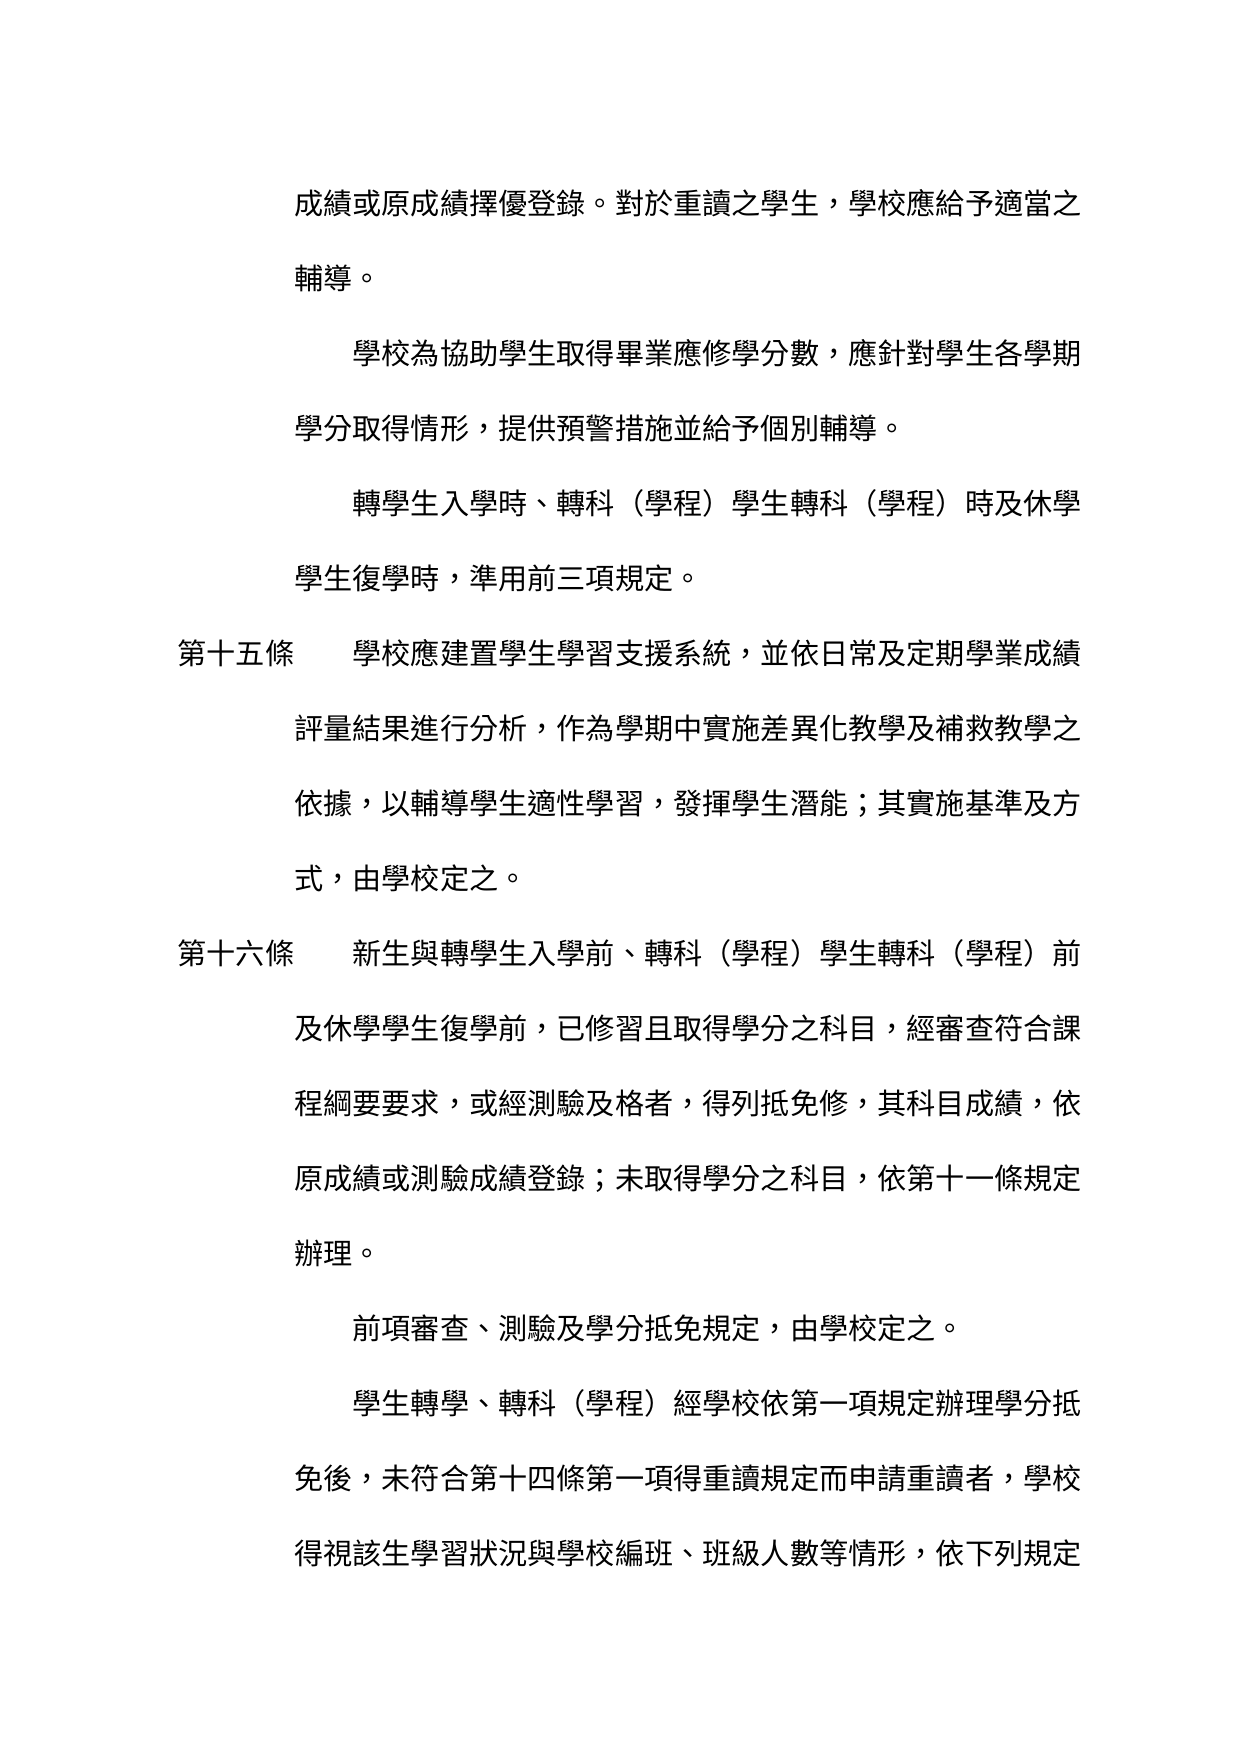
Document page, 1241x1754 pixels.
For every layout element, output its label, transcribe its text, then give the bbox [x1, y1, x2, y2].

text 第十四條 學生各學年度取得之學分數，未達該學年度修習總學分數二分之一者，得重讀；該學年度取得之學分數，應包括該學年度結束前補考、重修及補修後取得之學分。 重讀時，學生成績以重讀之實得分數登錄；學生對於重讀前已修習且取得學分之科目，於各學期開學日前申請免修者，學校應准予免修，該科目原成績列入重讀學期之成績一併計算；未申請免修而自願再次選讀者，該科目成績，應就再次選讀之成績或原成績擇優登錄。對於重讀之學生，學校應給予適當之輔導。 學校為協助學生取得畢業應修學分數，應針對學生各學期學分取得情形，提供預警措施並給予個別輔導。 轉學生入學時、轉科（學程）學生轉科（學程）時及休學學生復學時，準用前三項規定。 [177, 164, 1092, 614]
text 第十五條 學校應建置學生學習支援系統，並依日常及定期學業成績評量結果進行分析，作為學期中實施差異化教學及補救教學之依據，以輔導學生適性學習，發揮學生潛能；其實施基準及方式，由學校定之。 [177, 614, 1092, 914]
text 第十六條 新生與轉學生入學前、轉科（學程）學生轉科（學程）前及休學學生復學前，已修習且取得學分之科目，經審查符合課程綱要要求，或經測驗及格者，得列抵免修，其科目成績，依原成績或測驗成績登錄；未取得學分之科目，依第十一條規定辦理。 前項審查、測驗及學分抵免規定，由學校定之。 學生轉學、轉科（學程）經學校依第一項規定辦理學分抵免後，未符合第十四條第一項得重讀規定而申請重讀者，學校得視該生學習狀況與學校編班、班級人數等情形，依下列規定 [177, 914, 1092, 1589]
